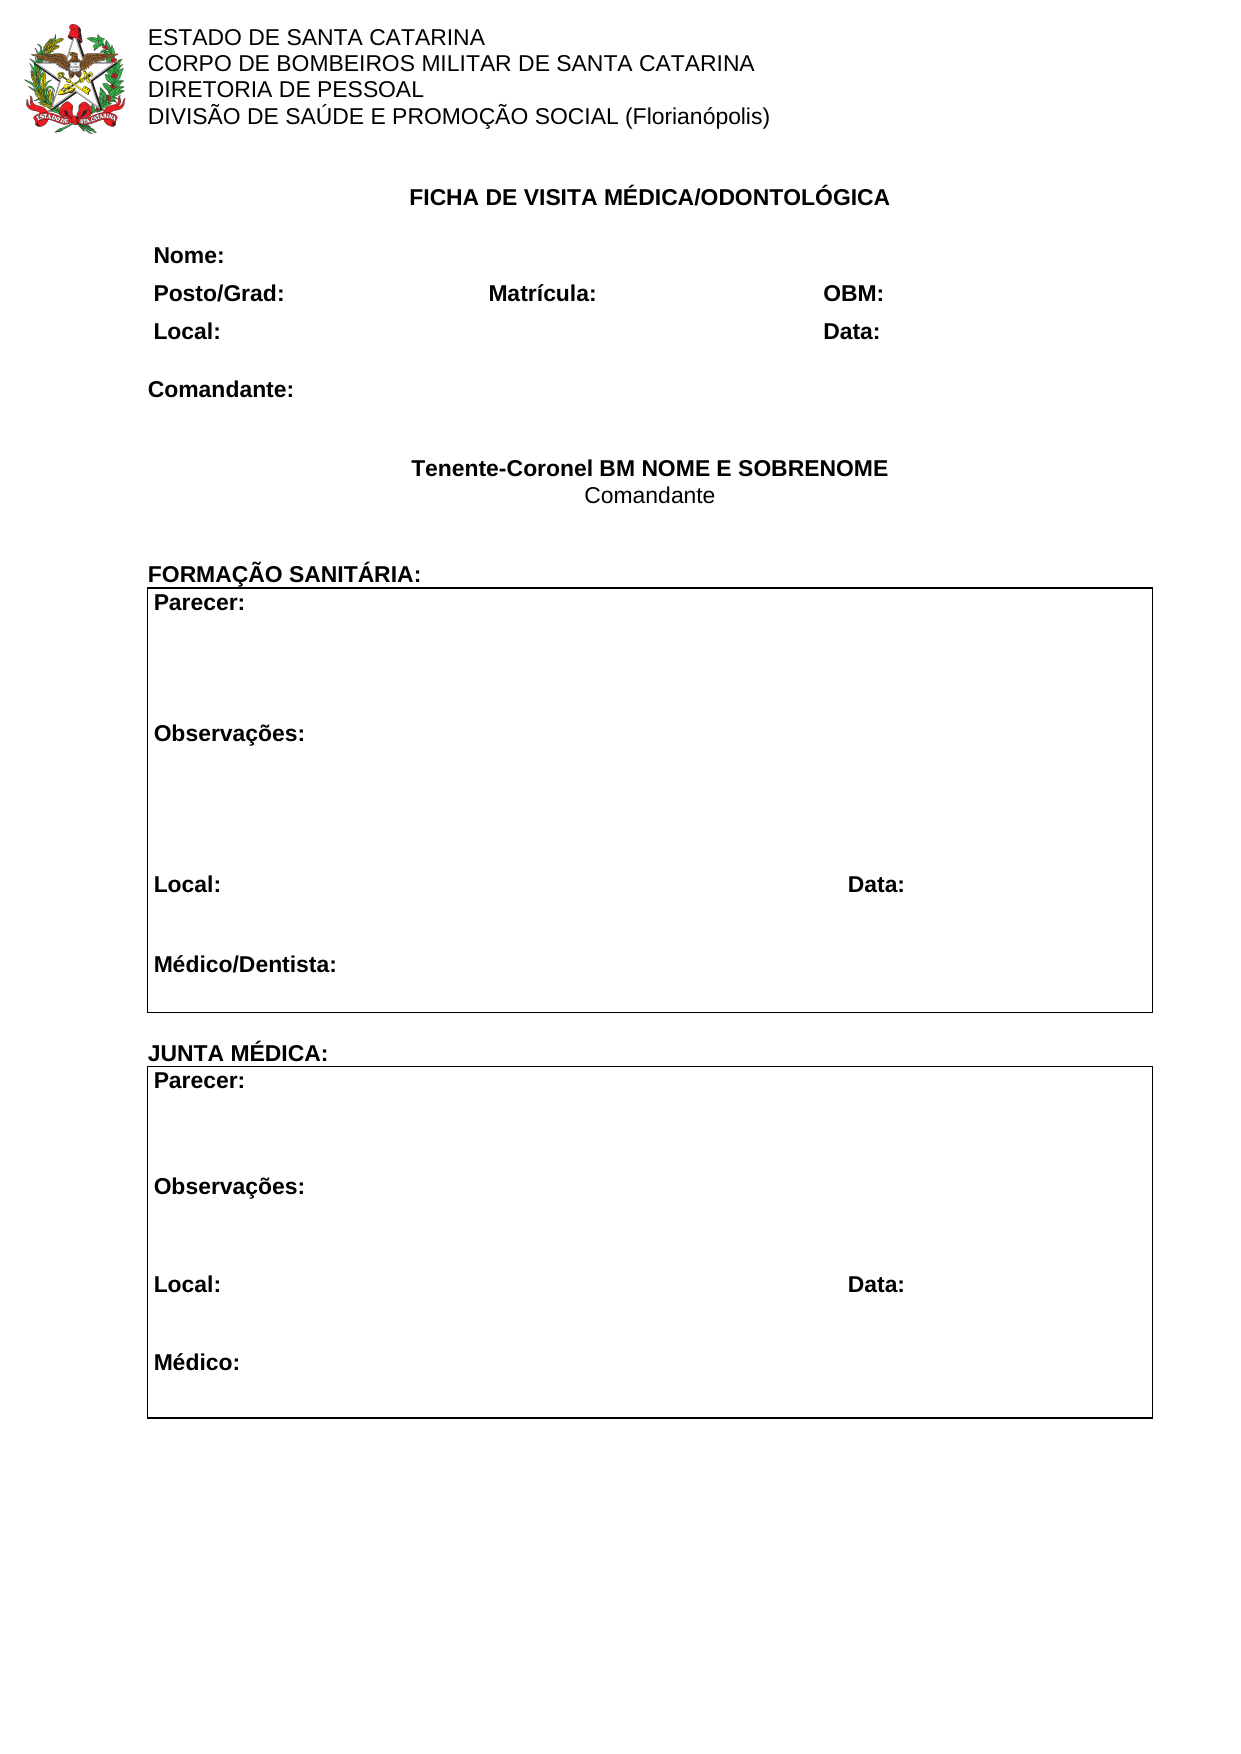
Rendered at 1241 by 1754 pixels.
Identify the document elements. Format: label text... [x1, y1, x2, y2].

text FICHA DE VISITA MÉDICA/ODONTOLÓGICA [148, 184, 1152, 210]
picture [24, 24, 126, 134]
table_cell OBM: [818, 274, 1152, 312]
text JUNTA MÉDICA: [148, 1039, 1152, 1066]
table_cell Médico/Dentista: [148, 916, 1152, 1012]
table_cell Data: [842, 1261, 1152, 1307]
table_header Parecer: Observações: [148, 1067, 1152, 1261]
text Comandante [148, 482, 1152, 508]
table_cell Data: [818, 312, 1152, 350]
text Tenente-Coronel BM NOME E SOBRENOME [148, 455, 1152, 482]
table_cell Local: [148, 1261, 842, 1307]
table_cell Médico: [148, 1308, 1152, 1417]
text Comandante: [148, 376, 1152, 403]
table_cell Matrícula: [483, 274, 817, 312]
table_cell Local: [148, 312, 817, 350]
table_cell Local: [148, 852, 842, 916]
table_cell Posto/Grad: [148, 274, 482, 312]
table_header Nome: [148, 236, 1152, 274]
table_cell Data: [842, 852, 1152, 916]
text FORMAÇÃO SANITÁRIA: [148, 561, 1152, 587]
table_header Parecer: Observações: [148, 589, 1152, 852]
